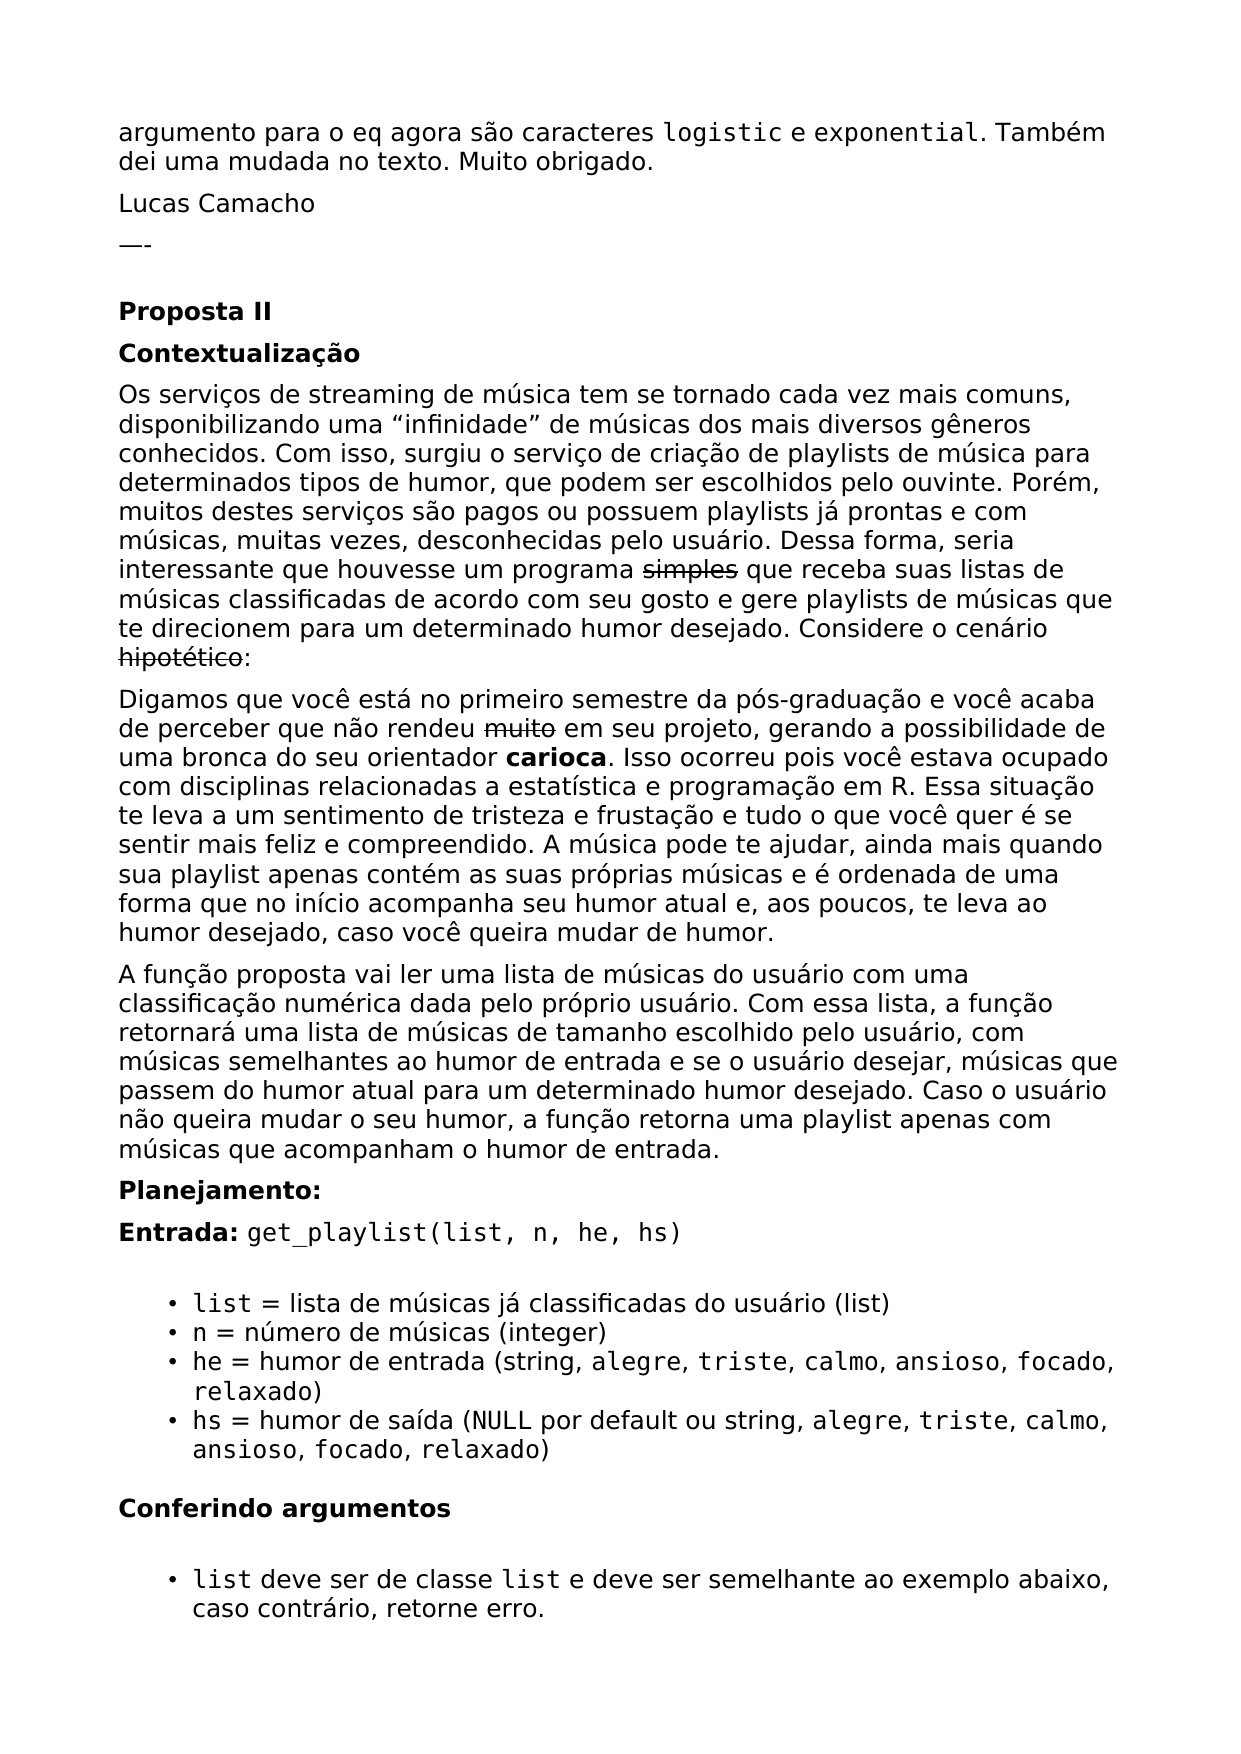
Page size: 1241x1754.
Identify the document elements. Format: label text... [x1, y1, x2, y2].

text Digamos que você está no primeiro semestre da pós-graduação e você acaba de perceber que não rendeu muito em seu projeto, gerando a possibilidade de uma bronca do seu orientador carioca. Isso ocorreu pois você estava ocupado com disciplinas relacionadas a estatística e programação em R. Essa situação te leva a um sentimento de tristeza e frustação e tudo o que você quer é se sentir mais feliz e compreendido. A música pode te ajudar, ainda mais quando sua playlist apenas contém as suas próprias músicas e é ordenada de uma forma que no início acompanha seu humor atual e, aos poucos, te leva ao humor desejado, caso você queira mudar de humor. [118, 685, 1122, 947]
list hs = humor de saída (NULL por default ou string, alegre, triste, calmo, ansioso, focado, relaxado) [177, 1406, 1122, 1464]
list list deve ser de classe list e deve ser semelhante ao exemplo abaixo, caso contrário, retorne erro. [177, 1565, 1122, 1623]
list list = lista de músicas já classificadas do usuário (list) [177, 1289, 1122, 1318]
text Os serviços de streaming de música tem se tornado cada vez mais comuns, disponibilizando uma “infinidade” de músicas dos mais diversos gêneros conhecidos. Com isso, surgiu o serviço de criação de playlists de música para determinados tipos de humor, que podem ser escolhidos pelo ouvinte. Porém, muitos destes serviços são pagos ou possuem playlists já prontas e com músicas, muitas vezes, desconhecidas pelo usuário. Dessa forma, seria interessante que houvesse um programa simples que receba suas listas de músicas classificadas de acordo com seu gosto e gere playlists de músicas que te direcionem para um determinado humor desejado. Considere o cenário hipotético: [118, 381, 1122, 672]
subtitle Proposta II [118, 297, 1122, 326]
text argumento para o eq agora são caracteres logistic e exponential. Também dei uma mudada no texto. Muito obrigado. [118, 118, 1122, 176]
text Lucas Camacho [118, 189, 1122, 218]
text Planejamento: [118, 1176, 1122, 1206]
list he = humor de entrada (string, alegre, triste, calmo, ansioso, focado, relaxado) [177, 1348, 1122, 1406]
text —- [118, 231, 1122, 260]
text A função proposta vai ler uma lista de músicas do usuário com uma classificação numérica dada pelo próprio usuário. Com essa lista, a função retornará uma lista de músicas de tamanho escolhido pelo usuário, com músicas semelhantes ao humor de entrada e se o usuário desejar, músicas que passem do humor atual para um determinado humor desejado. Caso o usuário não queira mudar o seu humor, a função retorna uma playlist apenas com músicas que acompanham o humor de entrada. [118, 960, 1122, 1164]
list n = número de músicas (integer) [177, 1318, 1122, 1348]
text Contextualização [118, 339, 1122, 368]
text Conferindo argumentos [118, 1494, 1122, 1523]
text Entrada: get_playlist(list, n, he, hs) [118, 1218, 1122, 1247]
